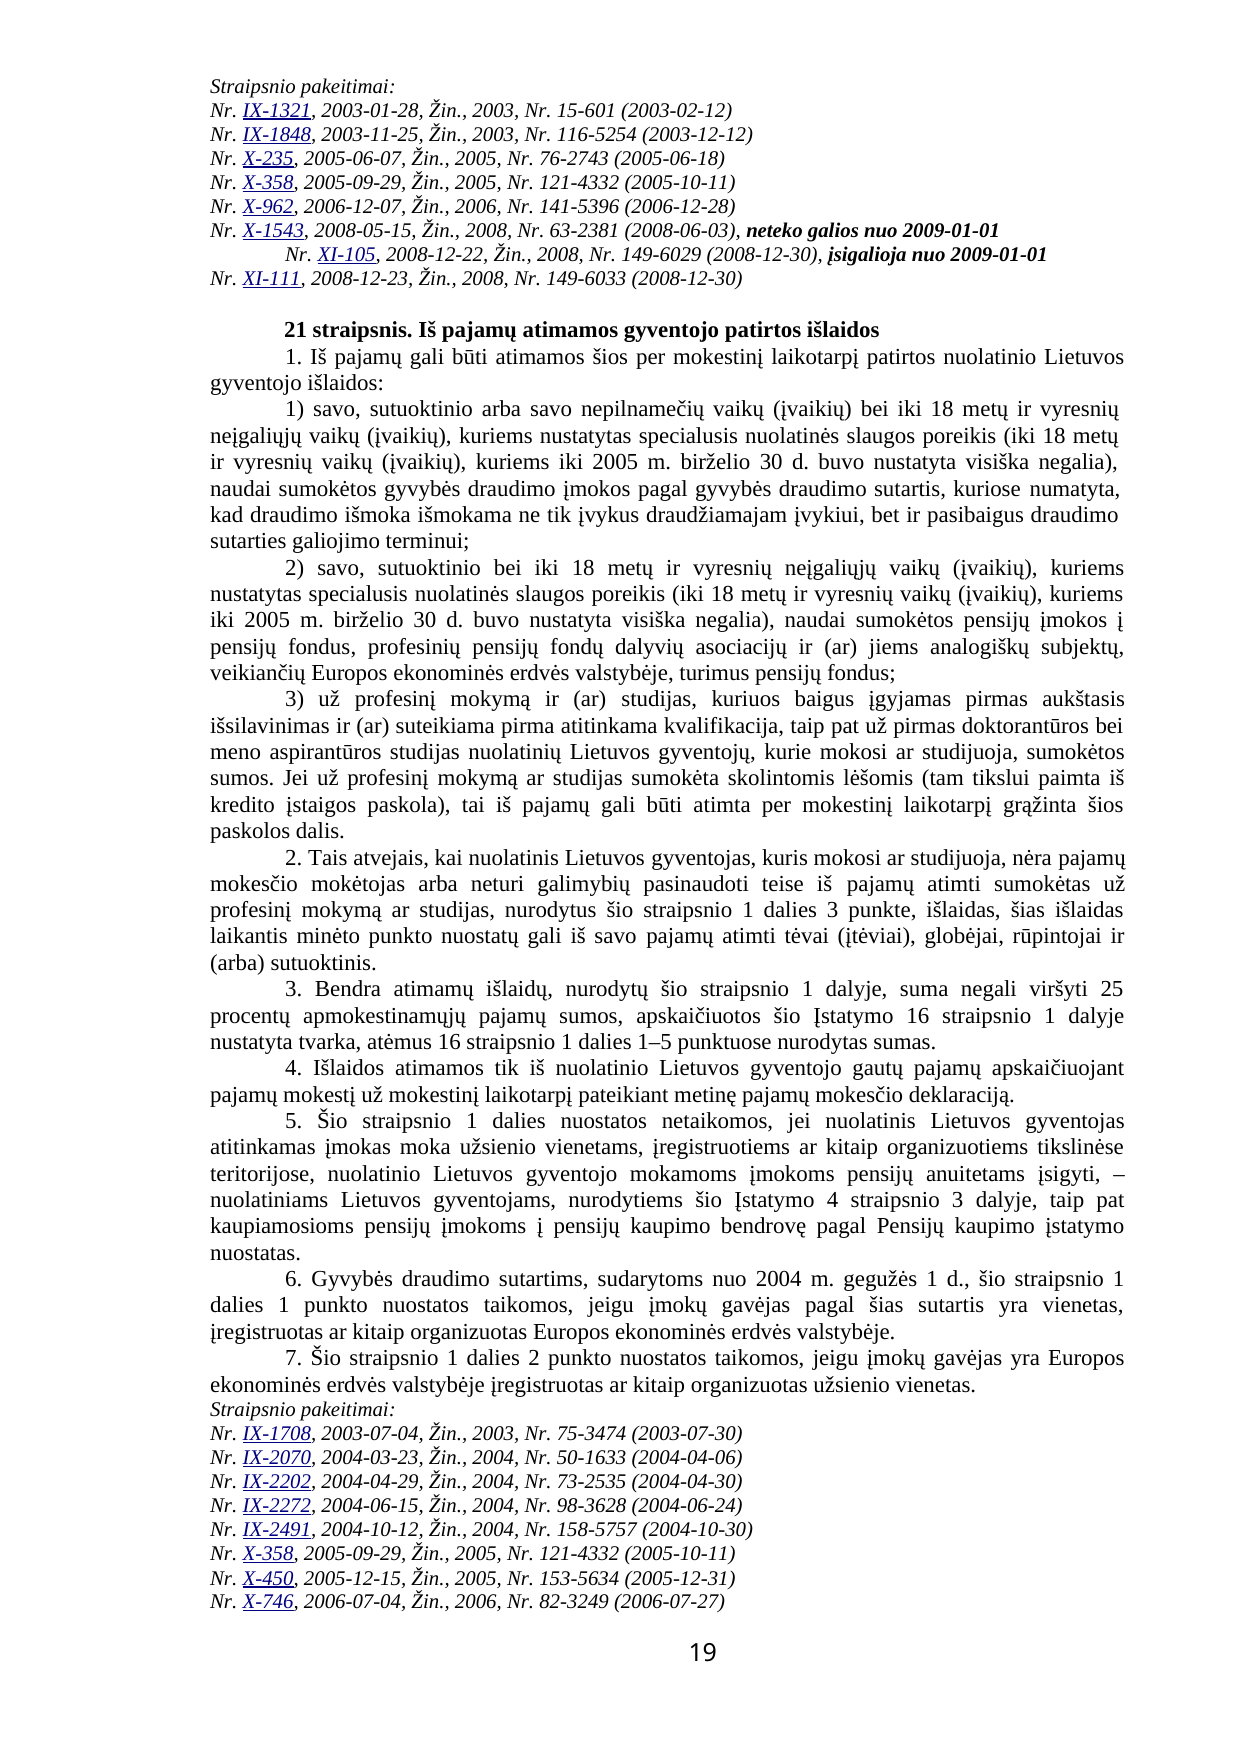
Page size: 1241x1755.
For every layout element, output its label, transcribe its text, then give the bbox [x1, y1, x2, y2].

text Nr. IX-1708, 2003-07-04, Žin., 2003, Nr. 75-3474 (2003-07-30) [210, 1421, 1126, 1445]
text 1) savo, sutuoktinio arba savo nepilnamečių vaikų (įvaikių) bei iki 18 metų ir vyresnių neįgaliųjų vaikų (įvaikių), kuriems nustatytas specialusis nuolatinės slaugos poreikis (iki 18 metų ir vyresnių vaikų (įvaikių), kuriems iki 2005 m. birželio 30 d. buvo nustatyta visiška negalia), naudai sumokėtos gyvybės draudimo įmokos pagal gyvybės draudimo sutartis, kuriose numatyta, kad draudimo išmoka išmokama ne tik įvykus draudžiamajam įvykiui, bet ir pasibaigus draudimo sutarties galiojimo terminui; [210, 396, 1120, 554]
text Straipsnio pakeitimai: [210, 1397, 1126, 1421]
text 3) už profesinį mokymą ir (ar) studijas, kuriuos baigus įgyjamas pirmas aukštasis išsilavinimas ir (ar) suteikiama pirma atitinkama kvalifikacija, taip pat už pirmas doktorantūros bei meno aspirantūros studijas nuolatinių Lietuvos gyventojų, kurie mokosi ar studijuoja, sumokėtos sumos. Jei už profesinį mokymą ar studijas sumokėta skolintomis lėšomis (tam tikslui paimta iš kredito įstaigos paskola), tai iš pajamų gali būti atimta per mokestinį laikotarpį grąžinta šios paskolos dalis. [210, 685, 1126, 843]
text Nr. IX-2070, 2004-03-23, Žin., 2004, Nr. 50-1633 (2004-04-06) [210, 1445, 1126, 1469]
text 3. Bendra atimamų išlaidų, nurodytų šio straipsnio 1 dalyje, suma negali viršyti 25 procentų apmokestinamųjų pajamų sumos, apskaičiuotos šio Įstatymo 16 straipsnio 1 dalyje nustatyta tvarka, atėmus 16 straipsnio 1 dalies 1–5 punktuose nurodytas sumas. [210, 975, 1126, 1054]
text Nr. X-1543, 2008-05-15, Žin., 2008, Nr. 63-2381 (2008-06-03), neteko galios nuo 2009-01-01 [210, 218, 1120, 242]
text 4. Išlaidos atimamos tik iš nuolatinio Lietuvos gyventojo gautų pajamų apskaičiuojant pajamų mokestį už mokestinį laikotarpį pateikiant metinę pajamų mokesčio deklaraciją. [210, 1054, 1126, 1107]
text 5. Šio straipsnio 1 dalies nuostatos netaikomos, jei nuolatinis Lietuvos gyventojas atitinkamas įmokas moka užsienio vienetams, įregistruotiems ar kitaip organizuotiems tikslinėse teritorijose, nuolatinio Lietuvos gyventojo mokamoms įmokoms pensijų anuitetams įsigyti, – nuolatiniams Lietuvos gyventojams, nurodytiems šio Įstatymo 4 straipsnio 3 dalyje, taip pat kaupiamosioms pensijų įmokoms į pensijų kaupimo bendrovę pagal Pensijų kaupimo įstatymo nuostatas. [210, 1107, 1126, 1265]
text Nr. X-358, 2005-09-29, Žin., 2005, Nr. 121-4332 (2005-10-11) [210, 1541, 1126, 1565]
text Nr. IX-2202, 2004-04-29, Žin., 2004, Nr. 73-2535 (2004-04-30) [210, 1469, 1126, 1493]
text Nr. IX-1321, 2003-01-28, Žin., 2003, Nr. 15-601 (2003-02-12) [210, 98, 1126, 122]
text 6. Gyvybės draudimo sutartims, sudarytoms nuo 2004 m. gegužės 1 d., šio straipsnio 1 dalies 1 punkto nuostatos taikomos, jeigu įmokų gavėjas pagal šias sutartis yra vienetas, įregistruotas ar kitaip organizuotas Europos ekonominės erdvės valstybėje. [210, 1265, 1126, 1344]
text 1. Iš pajamų gali būti atimamos šios per mokestinį laikotarpį patirtos nuolatinio Lietuvos gyventojo išlaidos: [210, 343, 1126, 396]
text 7. Šio straipsnio 1 dalies 2 punkto nuostatos taikomos, jeigu įmokų gavėjas yra Europos ekonominės erdvės valstybėje įregistruotas ar kitaip organizuotas užsienio vienetas. [210, 1344, 1126, 1397]
text Nr. IX-1848, 2003-11-25, Žin., 2003, Nr. 116-5254 (2003-12-12) [210, 122, 1126, 146]
text Nr. IX-2272, 2004-06-15, Žin., 2004, Nr. 98-3628 (2004-06-24) [210, 1493, 1126, 1517]
text 2) savo, sutuoktinio bei iki 18 metų ir vyresnių neįgaliųjų vaikų (įvaikių), kuriems nustatytas specialusis nuolatinės slaugos poreikis (iki 18 metų ir vyresnių vaikų (įvaikių), kuriems iki 2005 m. birželio 30 d. buvo nustatyta visiška negalia), naudai sumokėtos pensijų įmokos į pensijų fondus, profesinių pensijų fondų dalyvių asociacijų ir (ar) jiems analogiškų subjektų, veikiančių Europos ekonominės erdvės valstybėje, turimus pensijų fondus; [210, 554, 1126, 685]
text Straipsnio pakeitimai: [210, 73, 1126, 98]
text Nr. X-235, 2005-06-07, Žin., 2005, Nr. 76-2743 (2005-06-18) [210, 146, 1126, 170]
text Nr. IX-2491, 2004-10-12, Žin., 2004, Nr. 158-5757 (2004-10-30) [210, 1517, 1126, 1541]
text Nr. X-450, 2005-12-15, Žin., 2005, Nr. 153-5634 (2005-12-31) [210, 1565, 1126, 1589]
text Nr. X-746, 2006-07-04, Žin., 2006, Nr. 82-3249 (2006-07-27) [210, 1589, 1126, 1613]
text 21 straipsnis. Iš pajamų atimamos gyventojo patirtos išlaidos [284, 316, 1126, 343]
text Nr. X-962, 2006-12-07, Žin., 2006, Nr. 141-5396 (2006-12-28) [210, 194, 1126, 218]
text Nr. X-358, 2005-09-29, Žin., 2005, Nr. 121-4332 (2005-10-11) [210, 170, 1126, 194]
text Nr. XI-111, 2008-12-23, Žin., 2008, Nr. 149-6033 (2008-12-30) [210, 266, 1120, 290]
text 2. Tais atvejais, kai nuolatinis Lietuvos gyventojas, kuris mokosi ar studijuoja, nėra pajamų mokesčio mokėtojas arba neturi galimybių pasinaudoti teise iš pajamų atimti sumokėtas už profesinį mokymą ar studijas, nurodytus šio straipsnio 1 dalies 3 punkte, išlaidas, šias išlaidas laikantis minėto punkto nuostatų gali iš savo pajamų atimti tėvai (įtėviai), globėjai, rūpintojai ir (arba) sutuoktinis. [210, 843, 1126, 975]
text Nr. XI-105, 2008-12-22, Žin., 2008, Nr. 149-6029 (2008-12-30), įsigalioja nuo 2009-01-01 [285, 242, 1120, 266]
